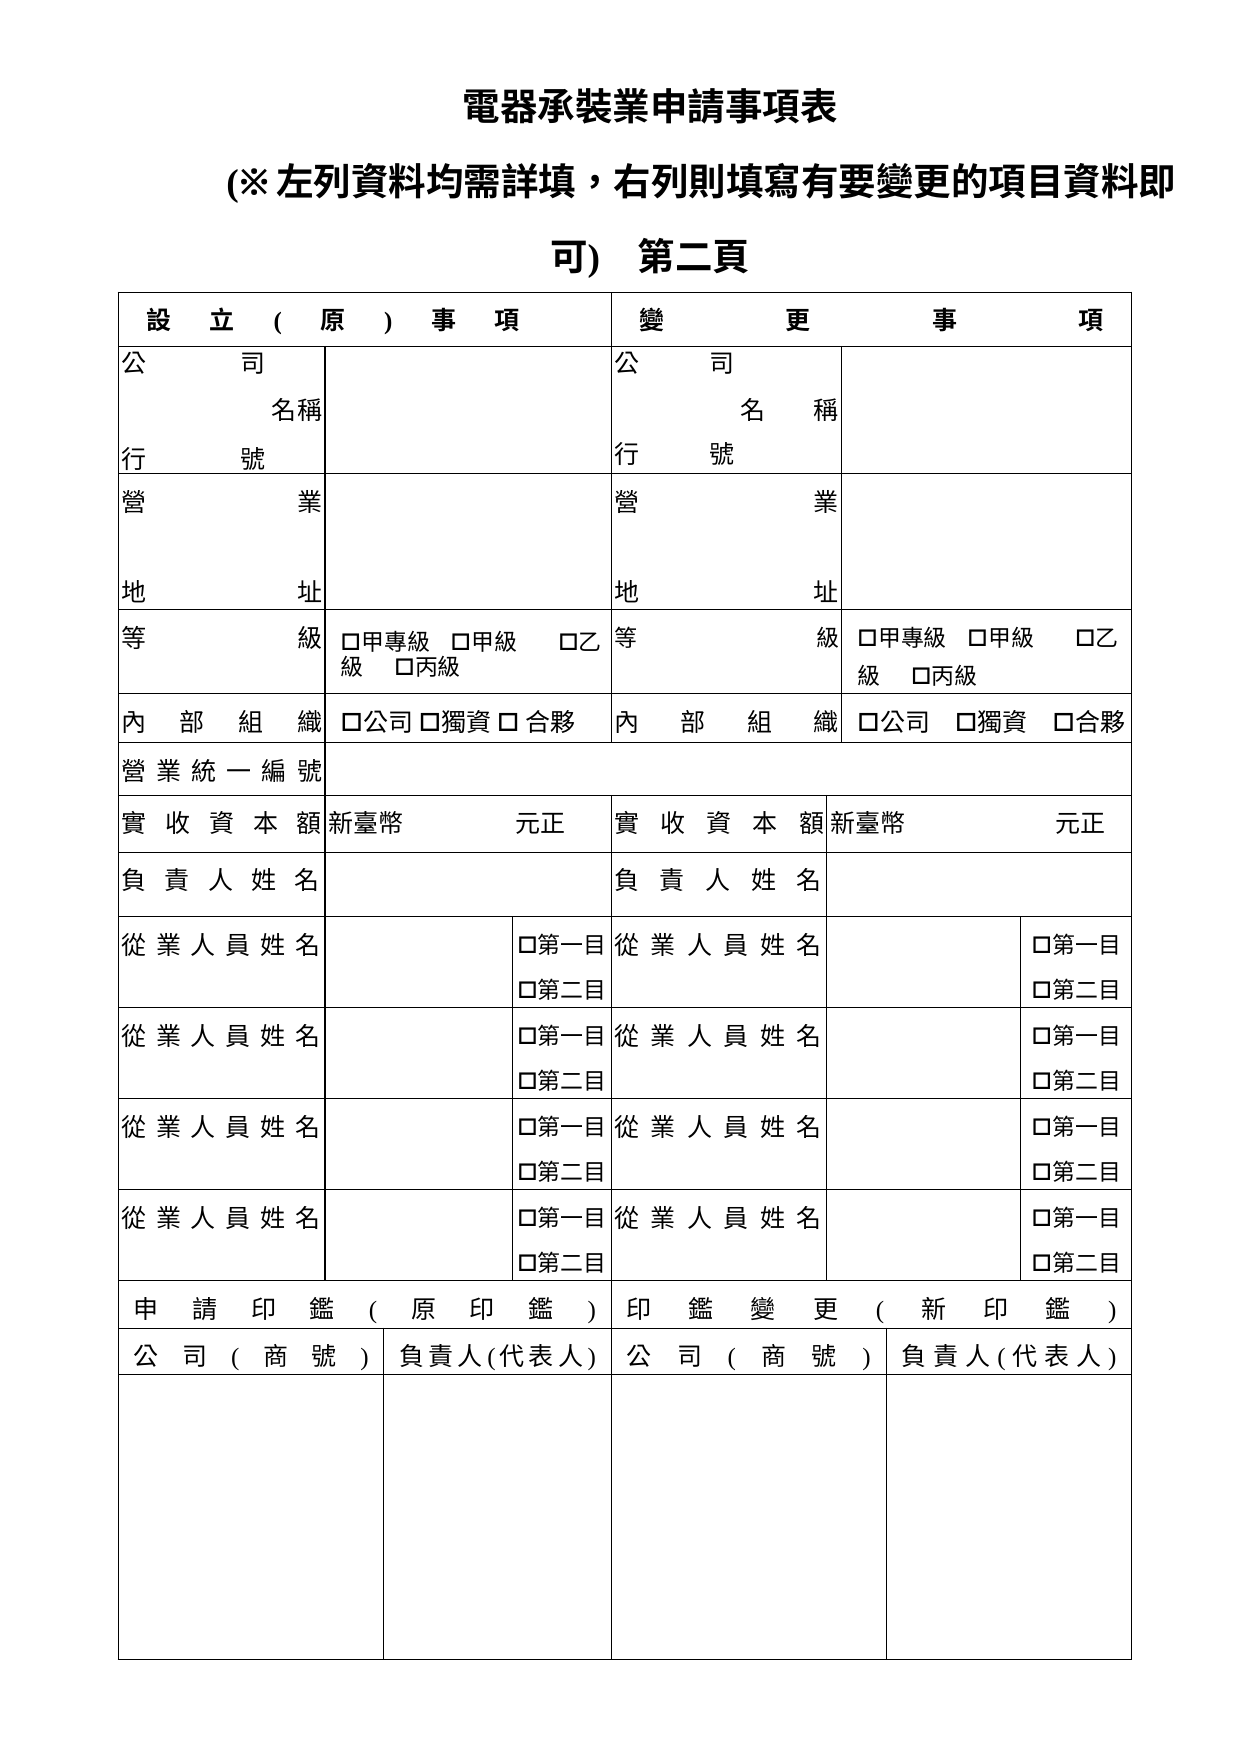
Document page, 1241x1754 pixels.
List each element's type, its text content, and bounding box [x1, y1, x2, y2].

table_cell 第一目 第二目 [513, 1099, 611, 1189]
table_cell [326, 347, 611, 473]
table_cell 從業人員姓名 [119, 1099, 324, 1189]
table_cell [326, 1099, 512, 1189]
table_cell 公司 行號 [119, 347, 268, 473]
text 電器承裝業申請事項表 [118, 67, 1181, 142]
table_cell 營業統一編號 [119, 743, 324, 795]
table_cell 甲專級 甲級 乙級 丙級 [326, 610, 611, 693]
table_cell [326, 1190, 512, 1280]
table_cell 從業人員姓名 [612, 917, 826, 1007]
table_cell 第一目 第二目 [1021, 1099, 1131, 1189]
table_cell 申請印鑑(原印鑑) [119, 1281, 611, 1327]
table_cell 公司 獨資 合夥 [842, 694, 1131, 742]
table_cell 內部組織 [119, 694, 324, 742]
table_cell [326, 853, 611, 916]
table_cell [326, 1008, 512, 1098]
table_cell 實收資本額 [612, 796, 826, 852]
table_cell [326, 474, 611, 609]
table_cell [119, 1375, 383, 1658]
table_cell 負責人(代表人) [384, 1329, 611, 1373]
table_cell 從業人員姓名 [612, 1190, 826, 1280]
table_cell 公司(商號) [119, 1329, 383, 1373]
table_cell 名稱 [737, 347, 841, 473]
table_cell 第一目 第二目 [513, 1190, 611, 1280]
table_cell 第一目 第二目 [513, 917, 611, 1007]
table_cell 新臺幣 元正 [827, 796, 1131, 852]
table_cell [842, 347, 1131, 473]
table_cell 公司 獨資  合夥 [326, 694, 611, 742]
table_cell 營業 地址 [612, 474, 841, 609]
table_cell 等級 [119, 610, 324, 693]
text (※左列資料均需詳填，右列則填寫有要變更的項目資料即可) 第二頁 [118, 142, 1181, 292]
table_cell [827, 1190, 1020, 1280]
table_cell [384, 1375, 611, 1658]
table_cell [612, 1375, 886, 1658]
table_cell 等級 [612, 610, 841, 693]
table_cell [326, 743, 1131, 795]
table_cell 從業人員姓名 [612, 1008, 826, 1098]
table_cell 營業 地址 [119, 474, 324, 609]
table_cell [842, 474, 1131, 609]
table_cell 甲專級 甲級 乙級 丙級 [842, 610, 1131, 693]
table_cell 公司(商號) [612, 1329, 886, 1373]
table_header 設立(原)事項 [119, 293, 611, 346]
table_cell [827, 853, 1131, 916]
table_cell 負責人姓名 [612, 853, 826, 916]
table_cell 公司 行號 [612, 347, 737, 473]
table_cell 負責人姓名 [119, 853, 324, 916]
table_cell 內部組織 [612, 694, 841, 742]
table_cell 從業人員姓名 [119, 1190, 324, 1280]
table_cell 名稱 [268, 347, 324, 473]
table_cell 負責人(代表人) [887, 1329, 1131, 1373]
table_cell 第一目 第二目 [1021, 1190, 1131, 1280]
table_cell 實收資本額 [119, 796, 324, 852]
table_cell 新臺幣 元正 [326, 796, 611, 852]
table_cell [827, 1008, 1020, 1098]
table_cell 印鑑變更(新印鑑) [612, 1281, 1131, 1327]
table_cell [887, 1375, 1131, 1658]
table_cell [827, 1099, 1020, 1189]
table_cell 從業人員姓名 [119, 1008, 324, 1098]
table_cell 從業人員姓名 [119, 917, 324, 1007]
table_cell 第一目 第二目 [1021, 1008, 1131, 1098]
table_cell 第一目 第二目 [1021, 917, 1131, 1007]
table_header 變更事項 [612, 293, 1131, 346]
table_cell 第一目 第二目 [513, 1008, 611, 1098]
table_cell [827, 917, 1020, 1007]
table_cell 從業人員姓名 [612, 1099, 826, 1189]
table_cell [326, 917, 512, 1007]
